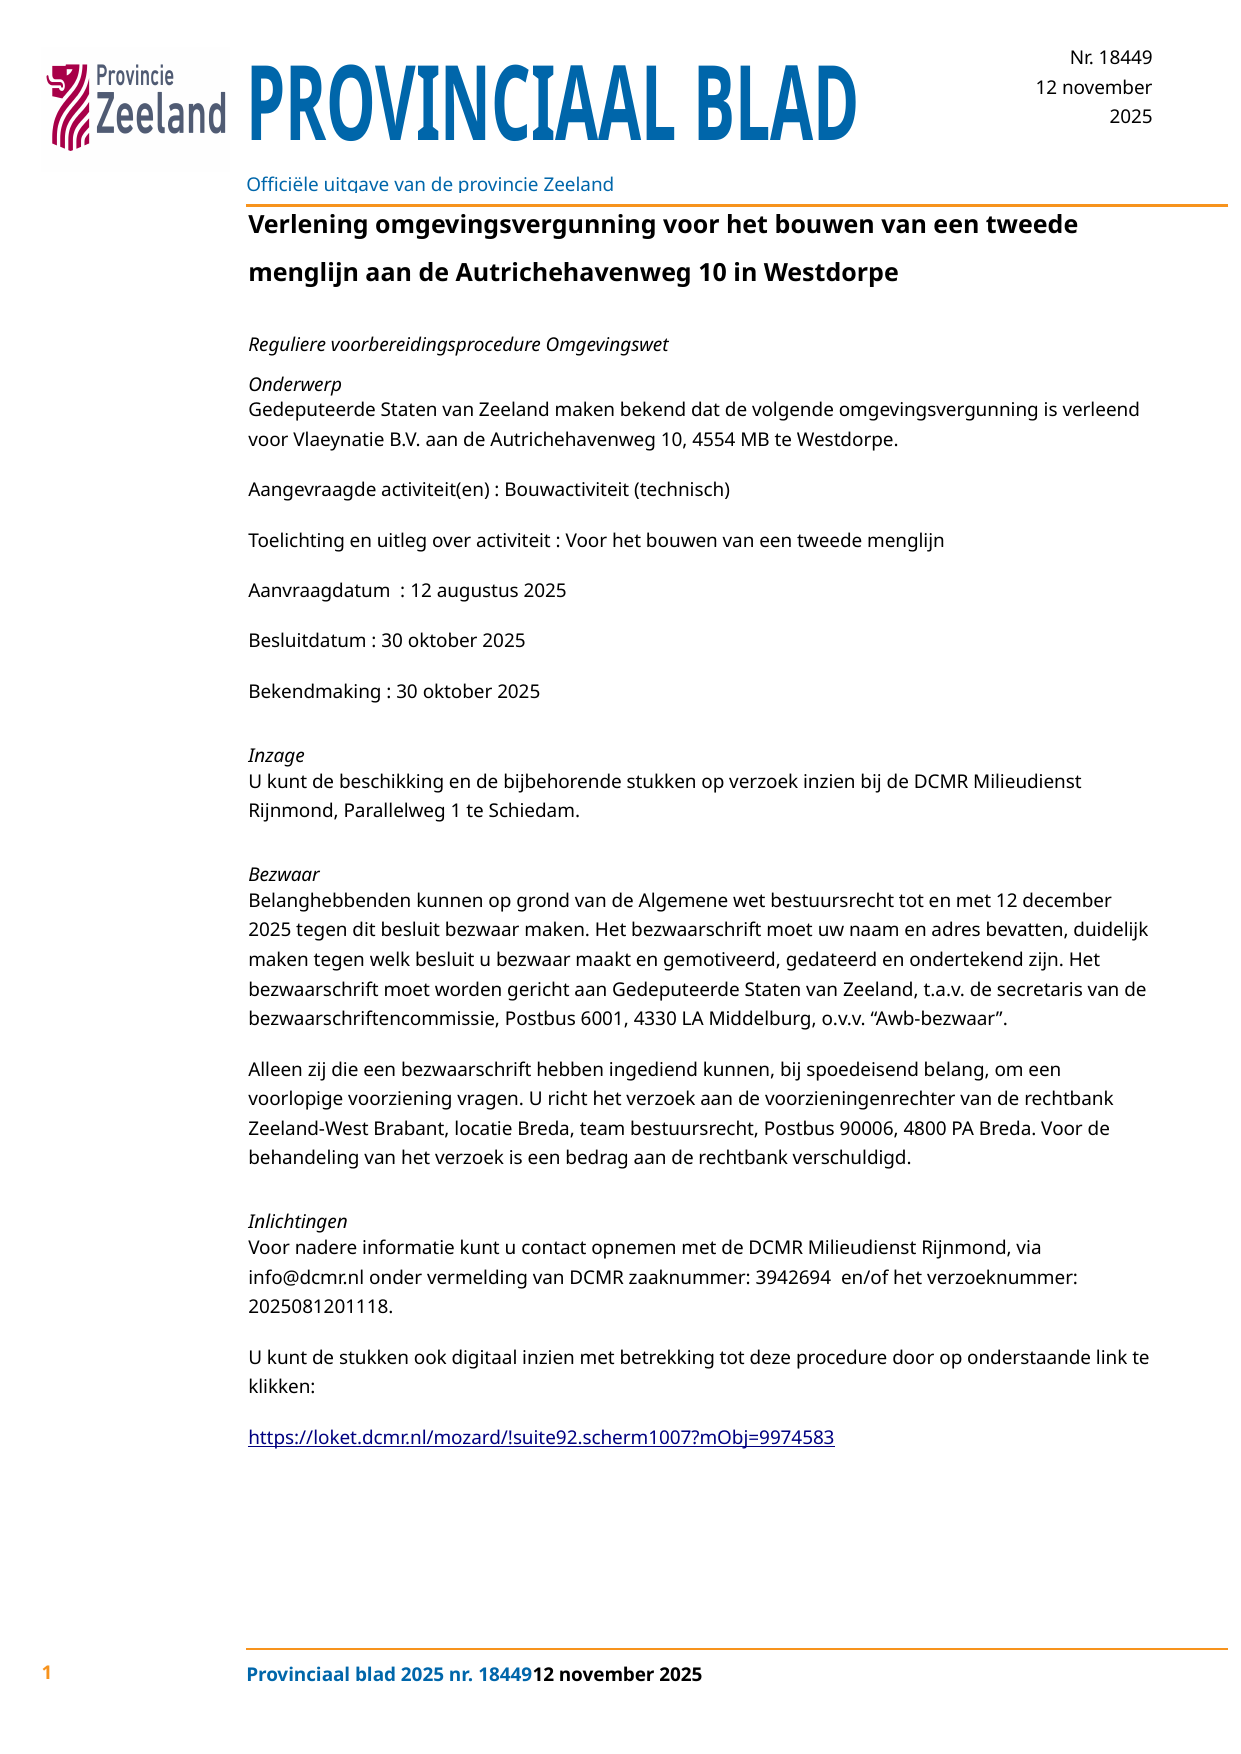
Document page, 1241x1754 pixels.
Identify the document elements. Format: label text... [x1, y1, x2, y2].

text Alleen zij die een bezwaarschrift hebben ingediend kunnen, bij spoedeisend belang, om een voorlopige voorziening vragen. U richt het verzoek aan de voorzieningenrechter van de rechtbank Zeeland-West Brabant, locatie Breda, team bestuursrecht, Postbus 90006, 4800 PA Breda. Voor de behandeling van het verzoek is een bedrag aan de rechtbank verschuldigd. [248, 1056, 1152, 1170]
text Gedeputeerde Staten van Zeeland maken bekend dat de volgende omgevingsvergunning is verleend voor Vlaeynatie B.V. aan de Autrichehavenweg 10, 4554 MB te Westdorpe. [248, 396, 1152, 452]
text Bezwaar [248, 861, 1152, 887]
text Aangevraagde activiteit(en) : Bouwactiviteit (technisch) [248, 476, 1152, 502]
text Voor nadere informatie kunt u contact opnemen met de DCMR Milieudienst Rijnmond, via info@dcmr.nl onder vermelding van DCMR zaaknummer: 3942694 en/of het verzoeknummer: 2025081201118. [248, 1234, 1152, 1319]
text https://loket.dcmr.nl/mozard/!suite92.scherm1007?mObj=9974583 [248, 1424, 1152, 1449]
text U kunt de stukken ook digitaal inzien met betrekking tot deze procedure door op onderstaande link te klikken: [248, 1344, 1152, 1399]
text Reguliere voorbereidingsprocedure Omgevingswet [248, 331, 1152, 357]
text Toelichting en uitleg over activiteit : Voor het bouwen van een tweede menglijn [248, 527, 1152, 553]
text Verlening omgevingsvergunning voor het bouwen van een tweede menglijn aan de Autrichehavenweg 10 in Westdorpe [248, 207, 1152, 288]
picture [41, 47, 231, 172]
text Inlichtingen [248, 1208, 1152, 1234]
text Onderwerp [248, 371, 1152, 396]
text Belanghebbenden kunnen op grond van de Algemene wet bestuursrecht tot en met 12 december 2025 tegen dit besluit bezwaar maken. Het bezwaarschrift moet uw naam en adres bevatten, duidelijk maken tegen welk besluit u bezwaar maakt en gemotiveerd, gedateerd en ondertekend zijn. Het bezwaarschrift moet worden gericht aan Gedeputeerde Staten van Zeeland, t.a.v. de secretaris van de bezwaarschriftencommissie, Postbus 6001, 4330 LA Middelburg, o.v.v. “Awb-bezwaar”. [248, 887, 1152, 1031]
text Besluitdatum : 30 oktober 2025 [248, 628, 1152, 653]
text U kunt de beschikking en de bijbehorende stukken op verzoek inzien bij de DCMR Milieudienst Rijnmond, Parallelweg 1 te Schiedam. [248, 768, 1152, 823]
text Bekendmaking : 30 oktober 2025 [248, 678, 1152, 704]
text Aanvraagdatum : 12 augustus 2025 [248, 577, 1152, 603]
text Inzage [248, 742, 1152, 768]
